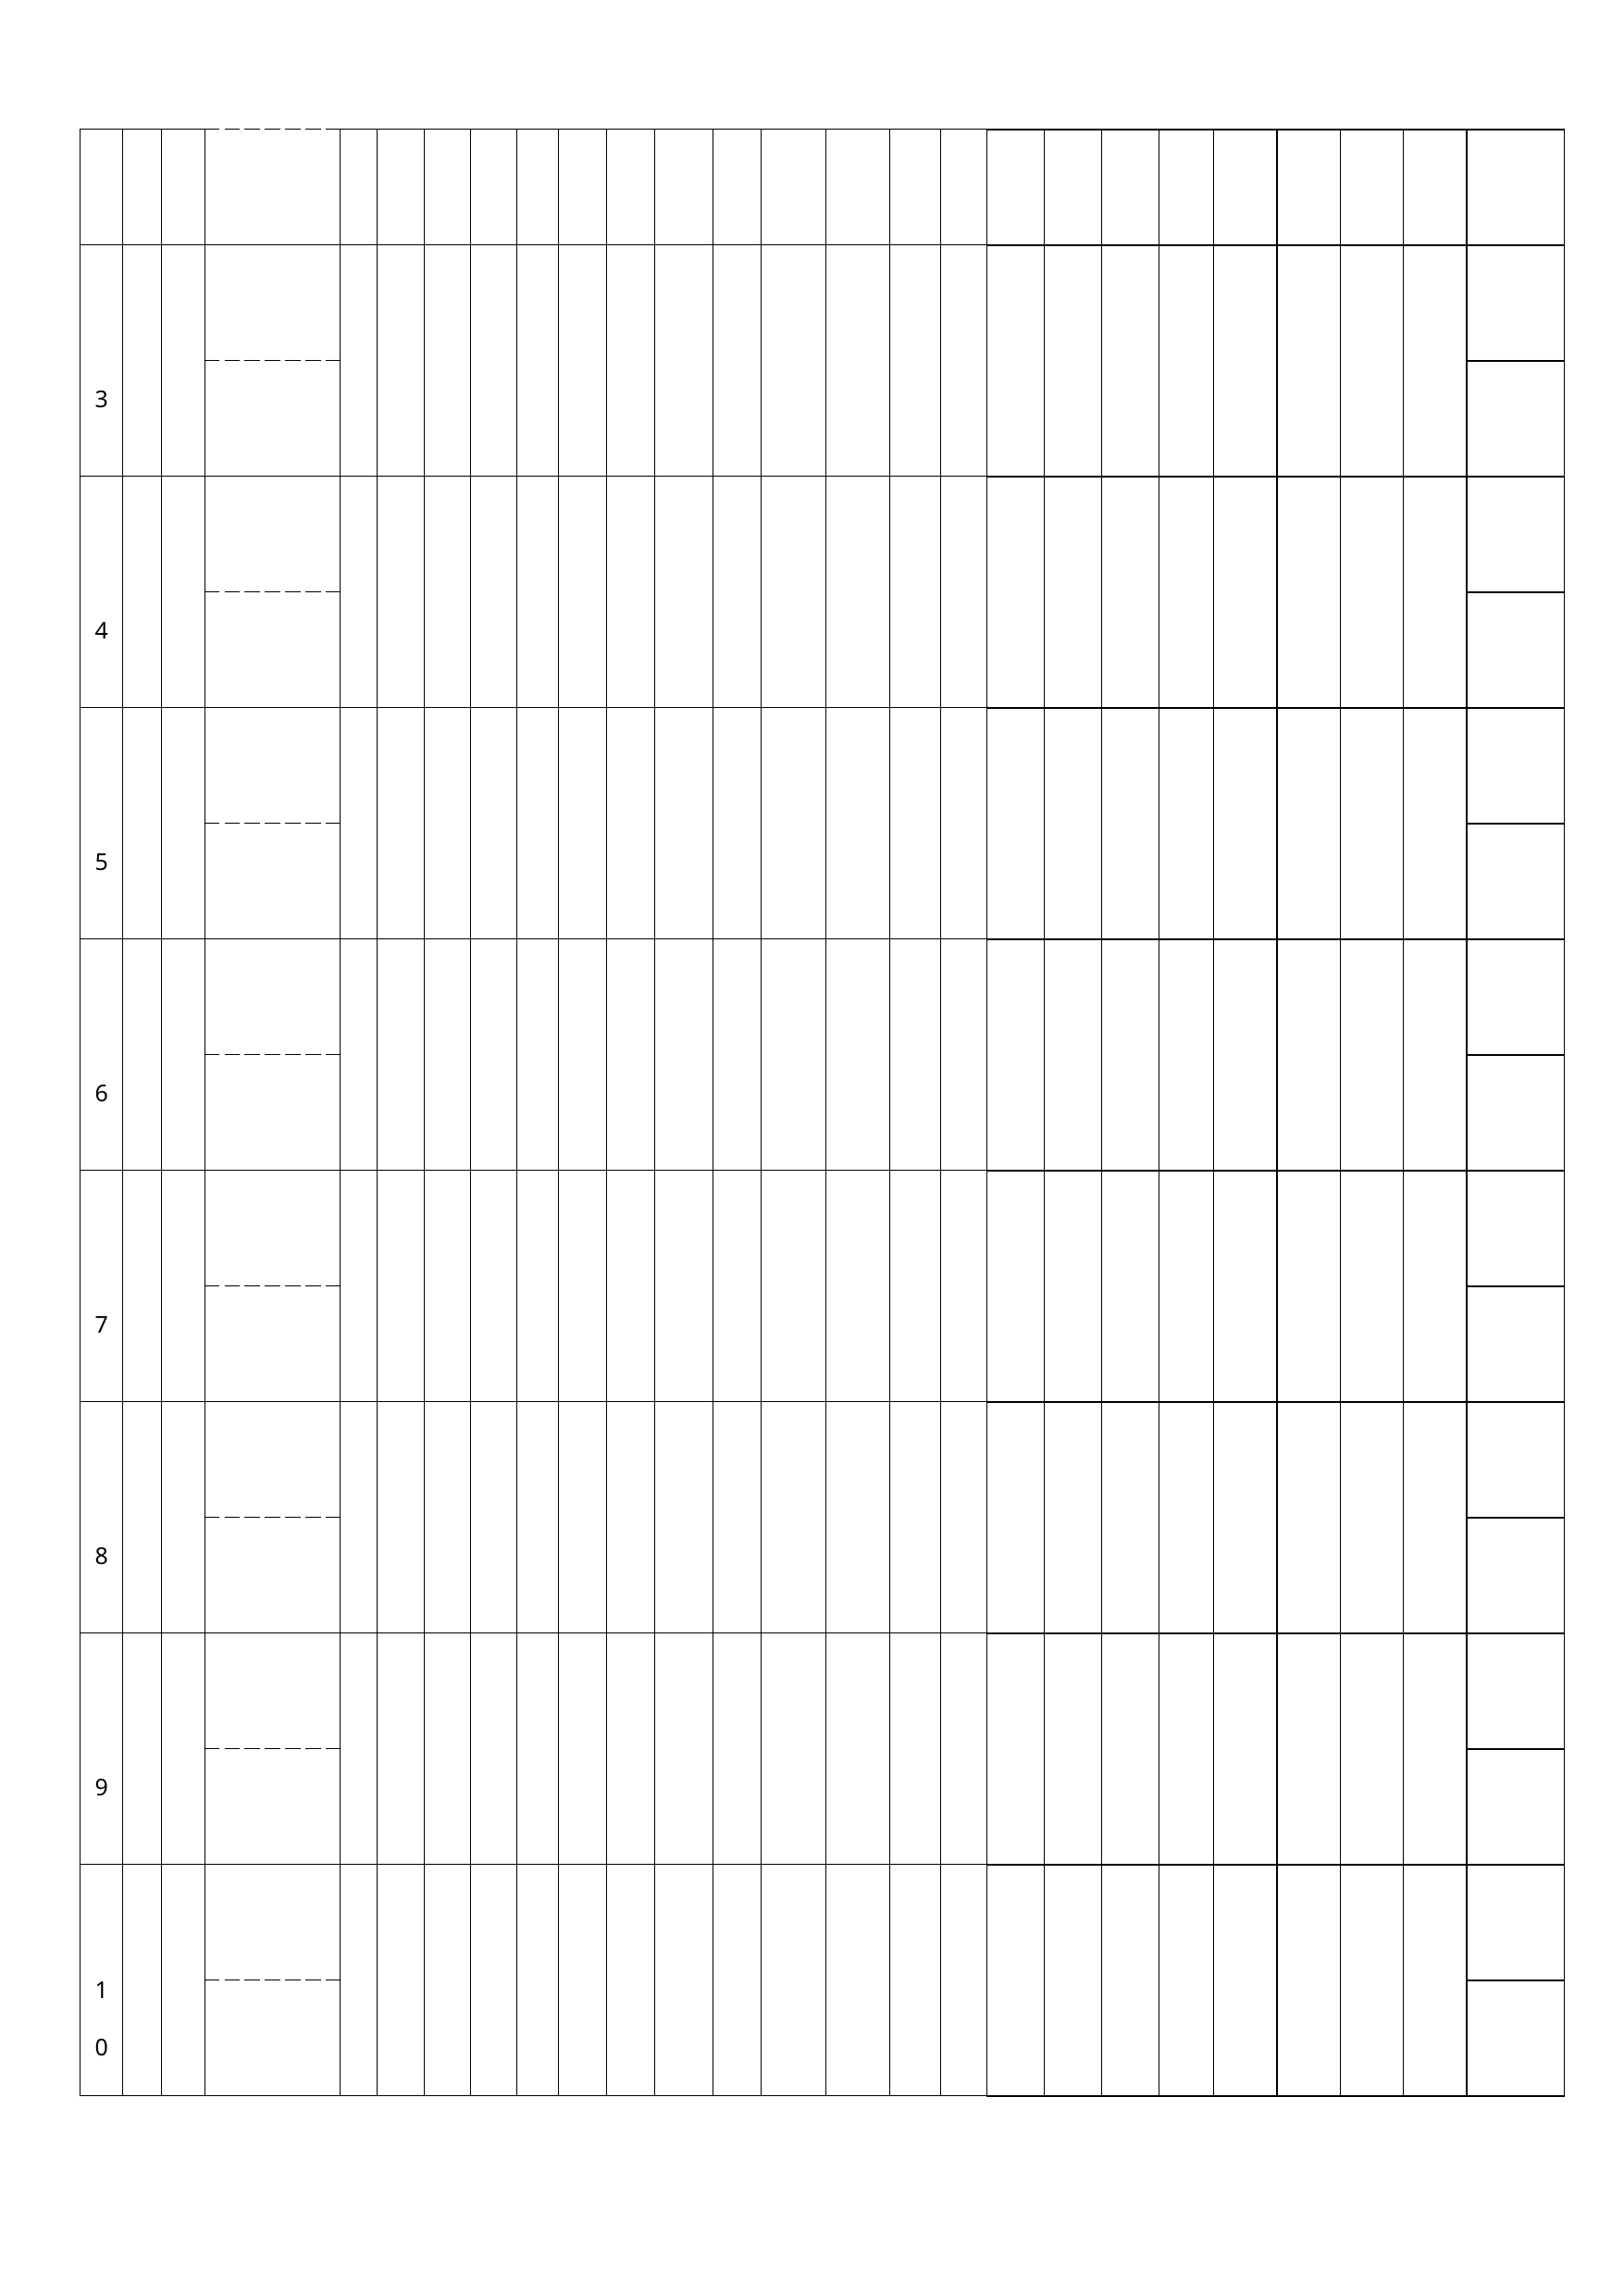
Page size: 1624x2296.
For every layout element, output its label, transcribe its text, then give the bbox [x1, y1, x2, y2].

table_cell [378, 477, 424, 707]
table_cell [205, 360, 340, 476]
table_cell [425, 1171, 470, 1401]
table_cell 6 [81, 939, 122, 1170]
table_cell [890, 939, 940, 1170]
table_cell [1404, 1403, 1466, 1632]
table_cell [205, 1517, 340, 1632]
table_cell [123, 477, 161, 707]
table_cell [162, 708, 205, 938]
table_cell [1214, 940, 1276, 1170]
table_cell [826, 245, 889, 476]
table_cell 5 [81, 708, 122, 938]
table_cell [341, 708, 377, 938]
table_cell [341, 1865, 377, 2095]
table_cell [890, 708, 940, 938]
table_cell [1278, 709, 1340, 938]
table_cell [1278, 1634, 1340, 1864]
table_cell [1404, 1866, 1466, 2095]
table_cell [607, 245, 654, 476]
table_cell [471, 245, 516, 476]
table_cell [826, 708, 889, 938]
table_cell [425, 939, 470, 1170]
table_cell [205, 823, 340, 938]
table_cell [607, 1171, 654, 1401]
table_cell [762, 130, 825, 244]
table_cell [762, 1171, 825, 1401]
table_cell [713, 245, 761, 476]
table_cell [1468, 1287, 1564, 1401]
table_cell [607, 130, 654, 244]
table_cell [1102, 1866, 1159, 2095]
table_cell [123, 939, 161, 1170]
table_cell [559, 477, 606, 707]
table_cell [425, 477, 470, 707]
table_cell [826, 939, 889, 1170]
table_cell [1278, 1866, 1340, 2095]
table_cell [341, 1171, 377, 1401]
table_cell [162, 1171, 205, 1401]
table_cell [941, 245, 986, 476]
table_cell [1045, 246, 1101, 476]
table_cell [1341, 130, 1403, 244]
table_cell [471, 939, 516, 1170]
table_cell [1102, 246, 1159, 476]
table_cell [607, 1402, 654, 1632]
table_cell [378, 708, 424, 938]
table_cell [713, 1402, 761, 1632]
table_cell [762, 477, 825, 707]
table_cell [987, 940, 1044, 1170]
table_cell [941, 939, 986, 1170]
table_cell [517, 477, 558, 707]
table_cell [941, 1633, 986, 1864]
table_cell [162, 477, 205, 707]
table_cell [471, 708, 516, 938]
table_cell [826, 1633, 889, 1864]
table_cell [890, 1633, 940, 1864]
table_cell [205, 1285, 340, 1401]
table_cell [205, 129, 340, 244]
table_cell [378, 1865, 424, 2095]
table_cell [517, 1171, 558, 1401]
table_cell 7 [81, 1171, 122, 1401]
table_cell [1159, 940, 1213, 1170]
table_cell [517, 1633, 558, 1864]
table_cell [517, 1865, 558, 2095]
table_cell [205, 477, 340, 591]
table_cell [471, 477, 516, 707]
table_cell [378, 939, 424, 1170]
table_cell [1468, 362, 1564, 476]
table_cell [559, 1633, 606, 1864]
table_cell [607, 477, 654, 707]
table_cell [1468, 825, 1564, 938]
table_cell 4 [81, 477, 122, 707]
table_cell [1341, 478, 1403, 707]
table_cell [1468, 1981, 1564, 2095]
table_cell [1159, 709, 1213, 938]
table_cell [713, 477, 761, 707]
table_cell [517, 708, 558, 938]
table_cell [655, 1402, 713, 1632]
table_cell [1341, 246, 1403, 476]
table_cell [826, 1865, 889, 2095]
table_cell [123, 130, 161, 244]
table_cell [1214, 1634, 1276, 1864]
table_cell [1341, 1403, 1403, 1632]
table_cell [1159, 246, 1213, 476]
table_cell [941, 708, 986, 938]
table_cell [1468, 1056, 1564, 1170]
table_cell [1159, 1403, 1213, 1632]
table_cell [559, 1402, 606, 1632]
table_cell [378, 1402, 424, 1632]
table_cell [1278, 246, 1340, 476]
table_cell [655, 1865, 713, 2095]
table_cell [162, 130, 205, 244]
table_cell [826, 1402, 889, 1632]
table_cell [559, 1865, 606, 2095]
table_cell [987, 1172, 1044, 1401]
table_cell [1468, 1634, 1564, 1748]
table_cell [1468, 478, 1564, 591]
table_cell [607, 708, 654, 938]
table_cell [123, 245, 161, 476]
table_cell [471, 1633, 516, 1864]
table_cell [1159, 1634, 1213, 1864]
table_cell [559, 245, 606, 476]
table_cell [890, 477, 940, 707]
table_cell [1341, 1172, 1403, 1401]
table_cell [1102, 130, 1159, 244]
table_cell [341, 939, 377, 1170]
table_cell 8 [81, 1402, 122, 1632]
table_cell [1102, 940, 1159, 1170]
table_cell [1045, 130, 1101, 244]
table_cell [425, 245, 470, 476]
table_cell [1341, 1866, 1403, 2095]
table_cell [713, 1865, 761, 2095]
table_cell [1159, 1172, 1213, 1401]
table_cell [341, 245, 377, 476]
table_cell [378, 1171, 424, 1401]
table_cell [826, 1171, 889, 1401]
table_cell [713, 939, 761, 1170]
table_cell [425, 1865, 470, 2095]
table_cell [378, 1633, 424, 1864]
table_cell [1278, 478, 1340, 707]
table_cell [941, 130, 986, 244]
table_cell [1468, 1750, 1564, 1864]
table_cell [1341, 940, 1403, 1170]
table_cell [123, 1171, 161, 1401]
table_cell [1404, 478, 1466, 707]
table_cell [517, 939, 558, 1170]
table_cell [517, 245, 558, 476]
table_cell [655, 245, 713, 476]
table_cell [425, 130, 470, 244]
table_cell [987, 1866, 1044, 2095]
table_cell [162, 245, 205, 476]
table_cell [1214, 1172, 1276, 1401]
table_cell [1468, 1519, 1564, 1632]
table_cell [123, 1633, 161, 1864]
table_cell [205, 1748, 340, 1864]
table_cell [1404, 246, 1466, 476]
table_cell [425, 708, 470, 938]
table_cell [1404, 709, 1466, 938]
table_cell [941, 1402, 986, 1632]
table_cell [655, 1633, 713, 1864]
table_cell [517, 1402, 558, 1632]
table_cell [205, 1865, 340, 1980]
table_cell [1214, 478, 1276, 707]
table_cell [162, 939, 205, 1170]
table_cell [987, 1403, 1044, 1632]
table_cell [1214, 130, 1276, 244]
table_cell [826, 130, 889, 244]
table_cell [1468, 1866, 1564, 1980]
table_cell [607, 939, 654, 1170]
table_cell [559, 708, 606, 938]
table_cell [341, 1402, 377, 1632]
table_cell [1045, 1866, 1101, 2095]
table_cell [1404, 940, 1466, 1170]
table_cell [1102, 478, 1159, 707]
table_cell [559, 130, 606, 244]
table_cell [425, 1633, 470, 1864]
table_cell [1045, 709, 1101, 938]
table_cell [607, 1633, 654, 1864]
table_cell [987, 478, 1044, 707]
table_cell [987, 709, 1044, 938]
table_cell [559, 939, 606, 1170]
table_cell [205, 1402, 340, 1517]
table_cell [713, 130, 761, 244]
table_cell [205, 591, 340, 707]
table_cell [941, 1865, 986, 2095]
table_cell [378, 245, 424, 476]
table_cell [1341, 1634, 1403, 1864]
table_cell [162, 1402, 205, 1632]
table_cell [1214, 1866, 1276, 2095]
table_cell [713, 1171, 761, 1401]
table_cell [890, 1171, 940, 1401]
table_cell [1214, 1403, 1276, 1632]
table_cell [1045, 1634, 1101, 1864]
table_cell [471, 1171, 516, 1401]
table_cell [890, 1865, 940, 2095]
table_cell [987, 1634, 1044, 1864]
table_cell [1468, 709, 1564, 823]
table_cell [205, 1054, 340, 1170]
table_cell [713, 1633, 761, 1864]
table_cell [205, 1171, 340, 1285]
table_cell [655, 939, 713, 1170]
table_cell [123, 708, 161, 938]
table_cell [1341, 709, 1403, 938]
table_cell [1278, 940, 1340, 1170]
table_cell [378, 130, 424, 244]
table_cell [471, 130, 516, 244]
table_cell [826, 477, 889, 707]
table_cell [1102, 1634, 1159, 1864]
table_cell [1468, 1403, 1564, 1517]
table_cell [123, 1865, 161, 2095]
table_cell [1404, 1172, 1466, 1401]
table_cell [762, 939, 825, 1170]
table_cell 10 [81, 1865, 122, 2095]
table_cell [559, 1171, 606, 1401]
table_cell [517, 130, 558, 244]
table_cell [1404, 130, 1466, 244]
table_cell [890, 245, 940, 476]
table_cell [890, 1402, 940, 1632]
table_cell [341, 1633, 377, 1864]
table_cell [1102, 1172, 1159, 1401]
table_cell [762, 1633, 825, 1864]
table_cell [713, 708, 761, 938]
table_cell [1468, 246, 1564, 360]
table_cell [205, 708, 340, 823]
table_cell [471, 1865, 516, 2095]
table_cell [941, 1171, 986, 1401]
table_cell [655, 477, 713, 707]
table_cell [762, 245, 825, 476]
table_cell [1102, 709, 1159, 938]
table_cell 9 [81, 1633, 122, 1864]
table_cell [471, 1402, 516, 1632]
table_cell [1214, 709, 1276, 938]
table_cell [1045, 1172, 1101, 1401]
table_cell [890, 130, 940, 244]
table_cell [1102, 1403, 1159, 1632]
table_cell [1468, 593, 1564, 707]
table_cell [123, 1402, 161, 1632]
table_cell [1468, 130, 1564, 244]
table_cell [1159, 478, 1213, 707]
table_cell [1278, 130, 1340, 244]
table_cell [655, 1171, 713, 1401]
table_cell [1214, 246, 1276, 476]
table_cell [987, 130, 1044, 244]
table_cell [205, 245, 340, 360]
table_cell [762, 708, 825, 938]
table_cell [1045, 940, 1101, 1170]
table_cell [205, 1980, 340, 2095]
table_cell [205, 939, 340, 1054]
table_cell [341, 477, 377, 707]
table_cell [1159, 1866, 1213, 2095]
table_cell [162, 1865, 205, 2095]
table_cell [81, 130, 122, 244]
table_cell [1404, 1634, 1466, 1864]
table_cell [655, 130, 713, 244]
table_cell [607, 1865, 654, 2095]
table_cell [162, 1633, 205, 1864]
table_cell [987, 246, 1044, 476]
table_cell [1045, 1403, 1101, 1632]
table_cell [762, 1865, 825, 2095]
table_cell [762, 1402, 825, 1632]
table_cell 3 [81, 245, 122, 476]
table_cell [205, 1633, 340, 1748]
table_cell [341, 130, 377, 244]
table_cell [1159, 130, 1213, 244]
table_cell [1278, 1403, 1340, 1632]
table_cell [1468, 940, 1564, 1054]
table_cell [1045, 478, 1101, 707]
table_cell [1278, 1172, 1340, 1401]
table_cell [655, 708, 713, 938]
table_cell [425, 1402, 470, 1632]
table_cell [941, 477, 986, 707]
table_cell [1468, 1172, 1564, 1285]
